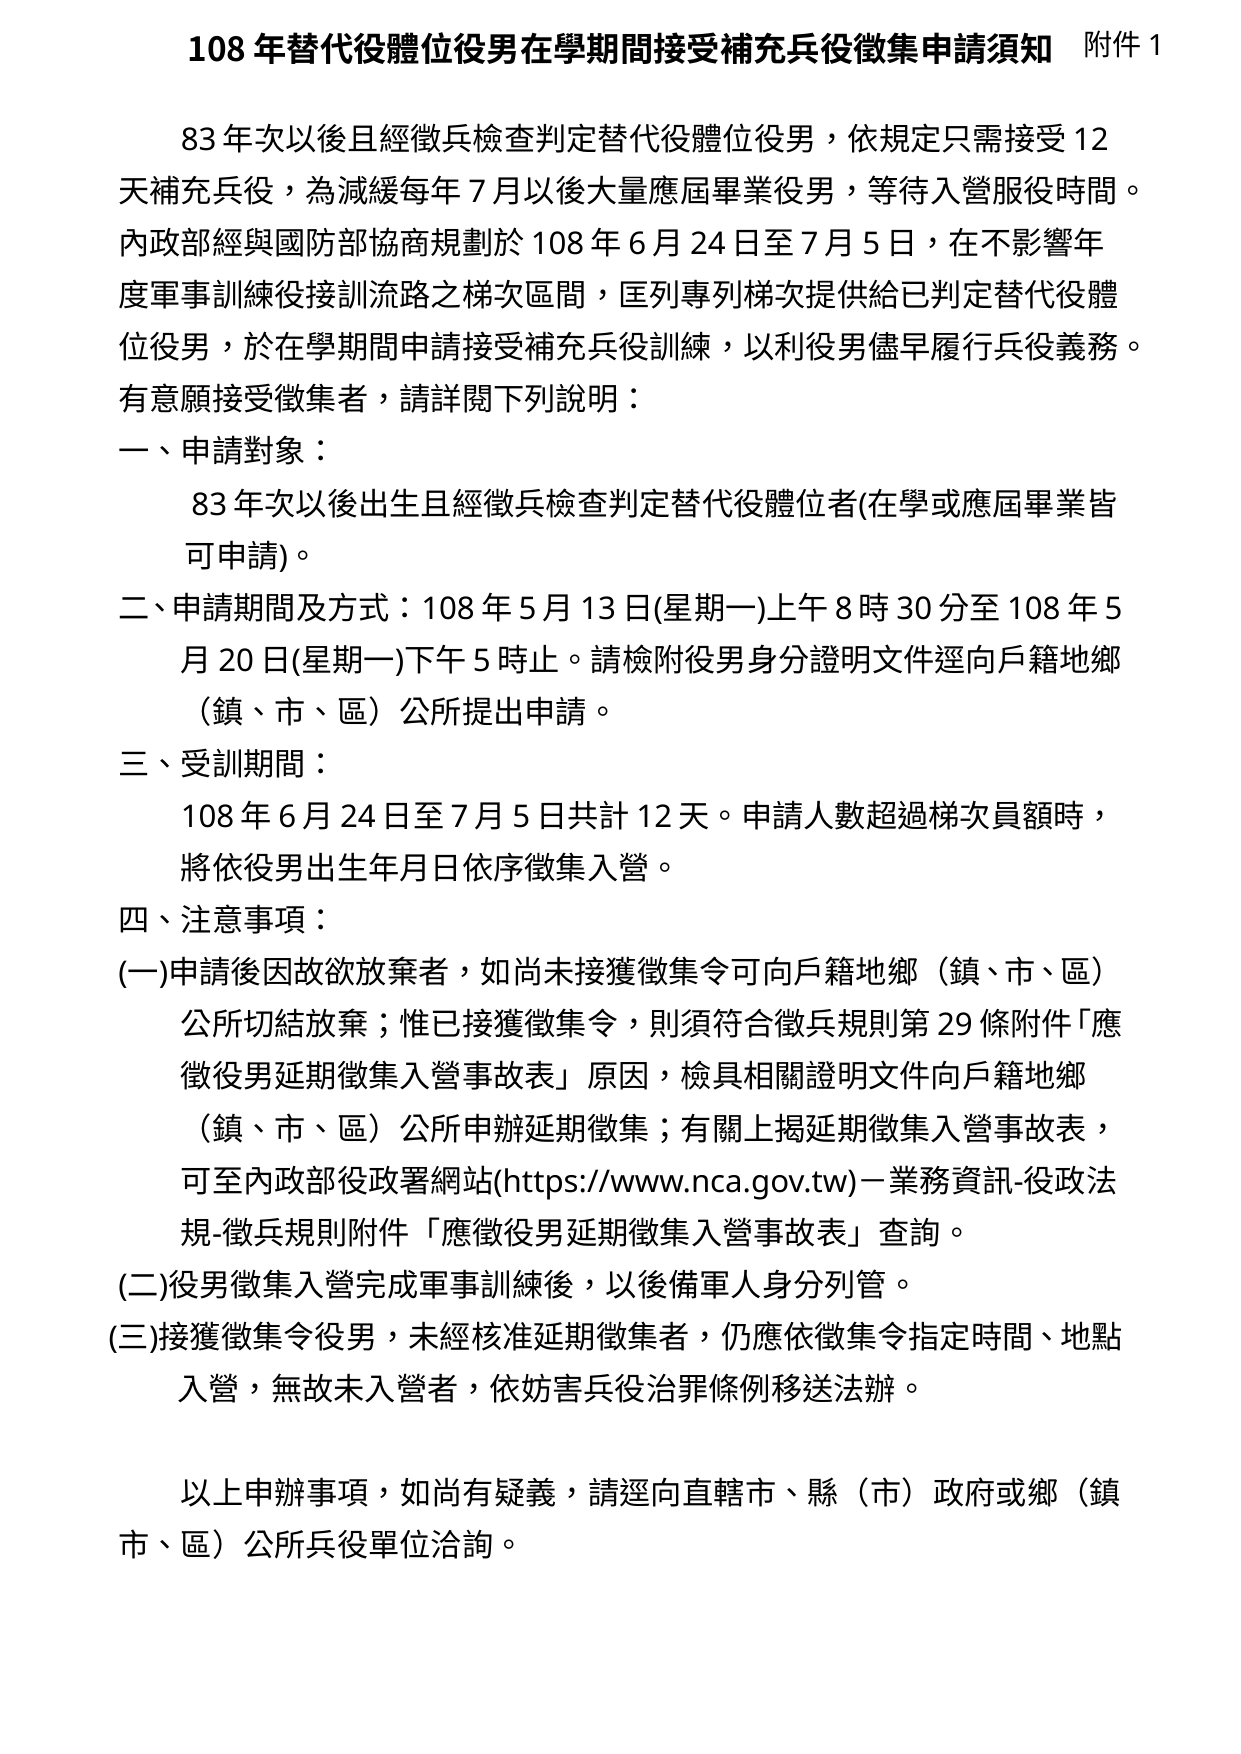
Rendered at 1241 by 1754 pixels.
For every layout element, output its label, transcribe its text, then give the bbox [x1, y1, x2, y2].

text 有意願接受徵集者，請詳閱下列說明： [118, 369, 1122, 421]
text 附件1 [1083, 22, 1183, 64]
text (一)申請後因故欲放棄者，如尚未接獲徵集令可向戶籍地鄉（鎮、市、區）公所切結放棄；惟已接獲徵集令，則須符合徵兵規則第29條附件「應徵役男延期徵集入營事故表」原因，檢具相關證明文件向戶籍地鄉（鎮、市、區）公所申辦延期徵集；有關上揭延期徵集入營事故表，可至內政部役政署網站(https://www.nca.gov.tw)－業務資訊-役政法規-徵兵規則附件「應徵役男延期徵集入營事故表」查詢。 [118, 942, 1122, 1254]
text 二、申請期間及方式：108年5月13日(星期一)上午8時30分至108年5月20日(星期一)下午5時止。請檢附役男身分證明文件逕向戶籍地鄉（鎮、市、區）公所提出申請。 [118, 577, 1122, 734]
text 四、注意事項： [118, 890, 1122, 942]
text 108年6月24日至7月5日共計12天。申請人數超過梯次員額時，將依役男出生年月日依序徵集入營。 [118, 786, 1122, 890]
text [1068, 14, 1199, 78]
text 以上申辦事項，如尚有疑義，請逕向直轄市、縣（市）政府或鄉（鎮、市、區）公所兵役單位洽詢。 [118, 1463, 1122, 1567]
text 三、受訓期間： [118, 734, 1122, 786]
text (二)役男徵集入營完成軍事訓練後，以後備軍人身分列管。 [118, 1254, 1122, 1307]
text 83年次以後出生且經徵兵檢查判定替代役體位者(在學或應屆畢業皆可申請)。 [184, 473, 1122, 577]
text (三)接獲徵集令役男，未經核准延期徵集者，仍應依徵集令指定時間、地點入營，無故未入營者，依妨害兵役治罪條例移送法辦。 [100, 1307, 1122, 1411]
text 108年替代役體位役男在學期間接受補充兵役徵集申請須知 [118, 29, 1067, 69]
text 83年次以後且經徵兵檢查判定替代役體位役男，依規定只需接受12天補充兵役，為減緩每年7月以後大量應屆畢業役男，等待入營服役時間。內政部經與國防部協商規劃於108年6月24日至7月5日，在不影響年度軍事訓練役接訓流路之梯次區間，匡列專列梯次提供給已判定替代役體位役男，於在學期間申請接受補充兵役訓練，以利役男儘早履行兵役義務。 [118, 109, 1122, 369]
text 一、申請對象： [118, 421, 1122, 473]
